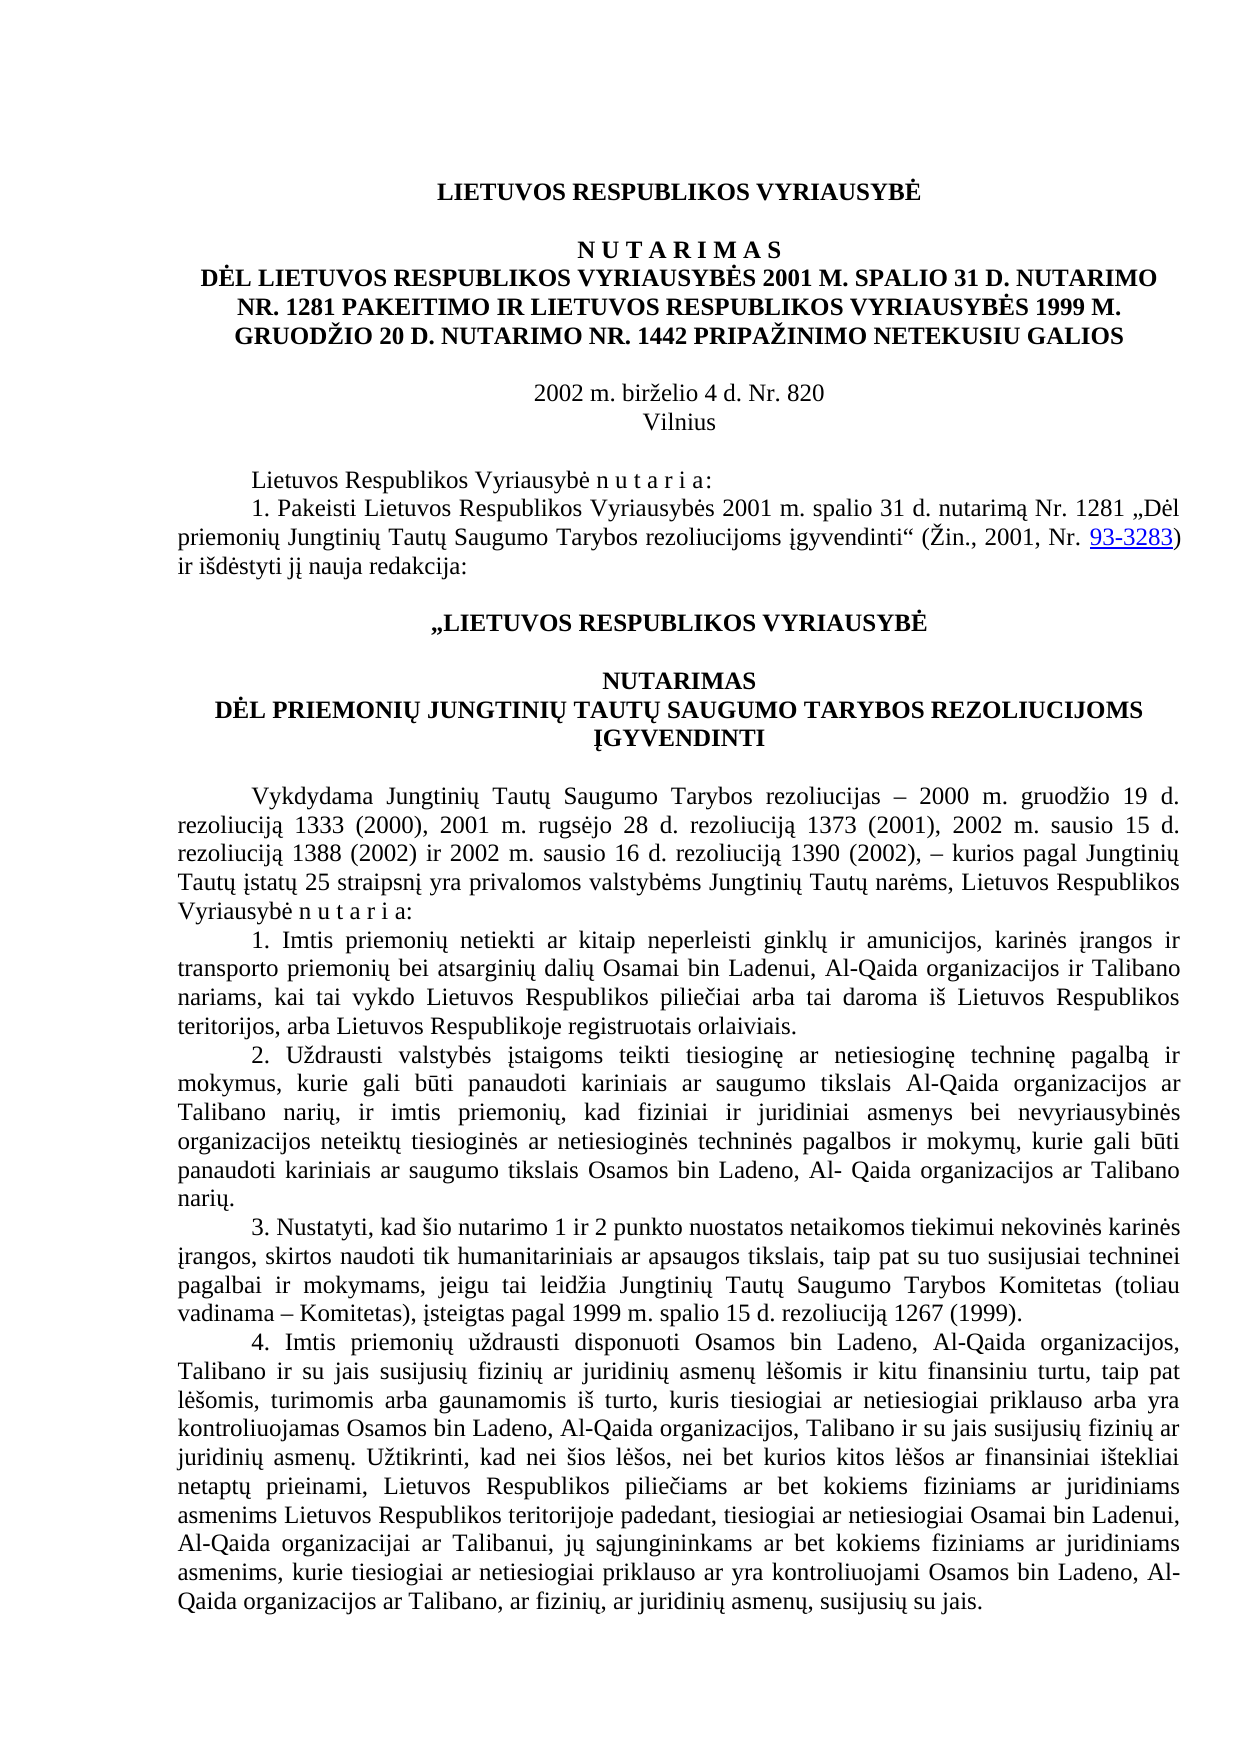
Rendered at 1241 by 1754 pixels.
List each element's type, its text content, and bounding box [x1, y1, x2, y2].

text Lietuvos Respublikos Vyriausybė nutaria: [177, 465, 1181, 493]
text Vilnius [177, 407, 1181, 436]
text DĖL PRIEMONIŲ JUNGTINIŲ TAUTŲ SAUGUMO TARYBOS REZOLIUCIJOMS [177, 695, 1181, 723]
text Vykdydama Jungtinių Tautų Saugumo Tarybos rezoliucijas – 2000 m. gruodžio 19 d. rezoliuciją 1333 (2000), 2001 m. rugsėjo 28 d. rezoliuciją 1373 (2001), 2002 m. sausio 15 d. rezoliuciją 1388 (2002) ir 2002 m. sausio 16 d. rezoliuciją 1390 (2002), – kurios pagal Jungtinių Tautų įstatų 25 straipsnį yra privalomos valstybėms Jungtinių Tautų narėms, Lietuvos Respublikos Vyriausybė nutaria: [177, 781, 1181, 925]
text „LIETUVOS RESPUBLIKOS VYRIAUSYBĖ [177, 608, 1181, 637]
text 2002 m. birželio 4 d. Nr. 820 [177, 378, 1181, 407]
text 3. Nustatyti, kad šio nutarimo 1 ir 2 punkto nuostatos netaikomos tiekimui nekovinės karinės įrangos, skirtos naudoti tik humanitariniais ar apsaugos tikslais, taip pat su tuo susijusiai techninei pagalbai ir mokymams, jeigu tai leidžia Jungtinių Tautų Saugumo Tarybos Komitetas (toliau vadinama – Komitetas), įsteigtas pagal 1999 m. spalio 15 d. rezoliuciją 1267 (1999). [177, 1212, 1181, 1327]
text DĖL LIETUVOS RESPUBLIKOS VYRIAUSYBĖS 2001 M. SPALIO 31 D. NUTARIMO NR. 1281 PAKEITIMO IR LIETUVOS RESPUBLIKOS VYRIAUSYBĖS 1999 M. GRUODŽIO 20 D. NUTARIMO NR. 1442 PRIPAŽINIMO NETEKUSIU GALIOS [177, 263, 1181, 350]
text 4. Imtis priemonių uždrausti disponuoti Osamos bin Ladeno, Al-Qaida organizacijos, Talibano ir su jais susijusių fizinių ar juridinių asmenų lėšomis ir kitu finansiniu turtu, taip pat lėšomis, turimomis arba gaunamomis iš turto, kuris tiesiogiai ar netiesiogiai priklauso arba yra kontroliuojamas Osamos bin Ladeno, Al-Qaida organizacijos, Talibano ir su jais susijusių fizinių ar juridinių asmenų. Užtikrinti, kad nei šios lėšos, nei bet kurios kitos lėšos ar finansiniai ištekliai netaptų prieinami, Lietuvos Respublikos piliečiams ar bet kokiems fiziniams ar juridiniams asmenims Lietuvos Respublikos teritorijoje padedant, tiesiogiai ar netiesiogiai Osamai bin Ladenui, Al-Qaida organizacijai ar Talibanui, jų sąjungininkams ar bet kokiems fiziniams ar juridiniams asmenims, kurie tiesiogiai ar netiesiogiai priklauso ar yra kontroliuojami Osamos bin Ladeno, Al-Qaida organizacijos ar Talibano, ar fizinių, ar juridinių asmenų, susijusių su jais. [177, 1327, 1181, 1615]
text LIETUVOS RESPUBLIKOS VYRIAUSYBĖ [177, 177, 1181, 206]
text ĮGYVENDINTI [177, 723, 1181, 752]
text NUTARIMAS [177, 666, 1181, 695]
text N U T A R I M A S [177, 235, 1181, 263]
text 2. Uždrausti valstybės įstaigoms teikti tiesioginę ar netiesioginę techninę pagalbą ir mokymus, kurie gali būti panaudoti kariniais ar saugumo tikslais Al-Qaida organizacijos ar Talibano narių, ir imtis priemonių, kad fiziniai ir juridiniai asmenys bei nevyriausybinės organizacijos neteiktų tiesioginės ar netiesioginės techninės pagalbos ir mokymų, kurie gali būti panaudoti kariniais ar saugumo tikslais Osamos bin Ladeno, Al- Qaida organizacijos ar Talibano narių. [177, 1040, 1181, 1212]
text 1. Pakeisti Lietuvos Respublikos Vyriausybės 2001 m. spalio 31 d. nutarimą Nr. 1281 „Dėl priemonių Jungtinių Tautų Saugumo Tarybos rezoliucijoms įgyvendinti“ (Žin., 2001, Nr. 93-3283) ir išdėstyti jį nauja redakcija: [177, 493, 1181, 580]
text 1. Imtis priemonių netiekti ar kitaip neperleisti ginklų ir amunicijos, karinės įrangos ir transporto priemonių bei atsarginių dalių Osamai bin Ladenui, Al-Qaida organizacijos ir Talibano nariams, kai tai vykdo Lietuvos Respublikos piliečiai arba tai daroma iš Lietuvos Respublikos teritorijos, arba Lietuvos Respublikoje registruotais orlaiviais. [177, 925, 1181, 1040]
